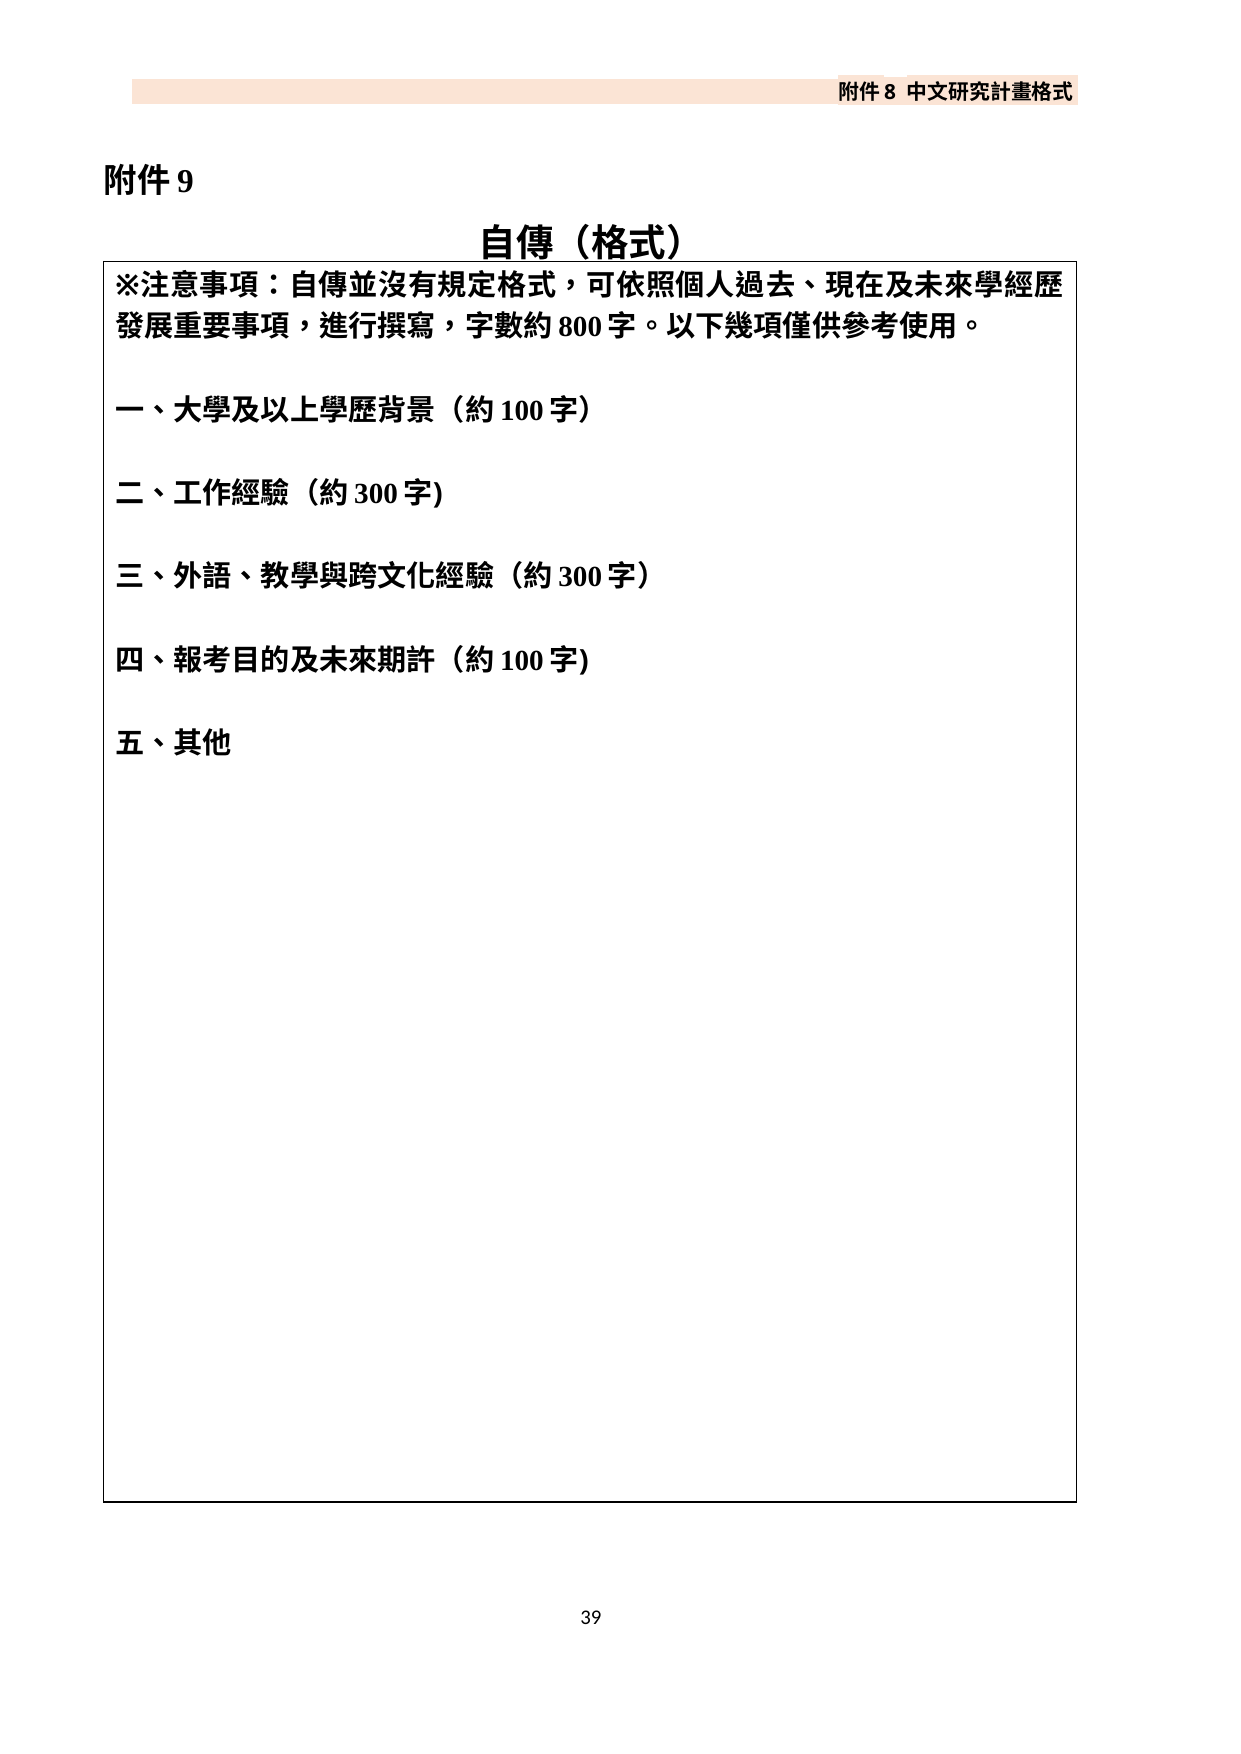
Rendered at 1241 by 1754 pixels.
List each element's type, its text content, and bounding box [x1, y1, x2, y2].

text 自傳（格式） [103, 198, 1078, 261]
table_header ※注意事項：自傳並沒有規定格式，可依照個人過去、現在及未來學經歷發展重要事項，進行撰寫，字數約800字。以下幾項僅供參考使用。 一、大學及以上學歷背景（約100字） 二、工作經驗（約300字) 三、外語、教學與跨文化經驗（約300字） 四、報考目的及未來期許（約100字) 五、其他 [104, 262, 1076, 1501]
subtitle 附件9 [103, 136, 1078, 198]
